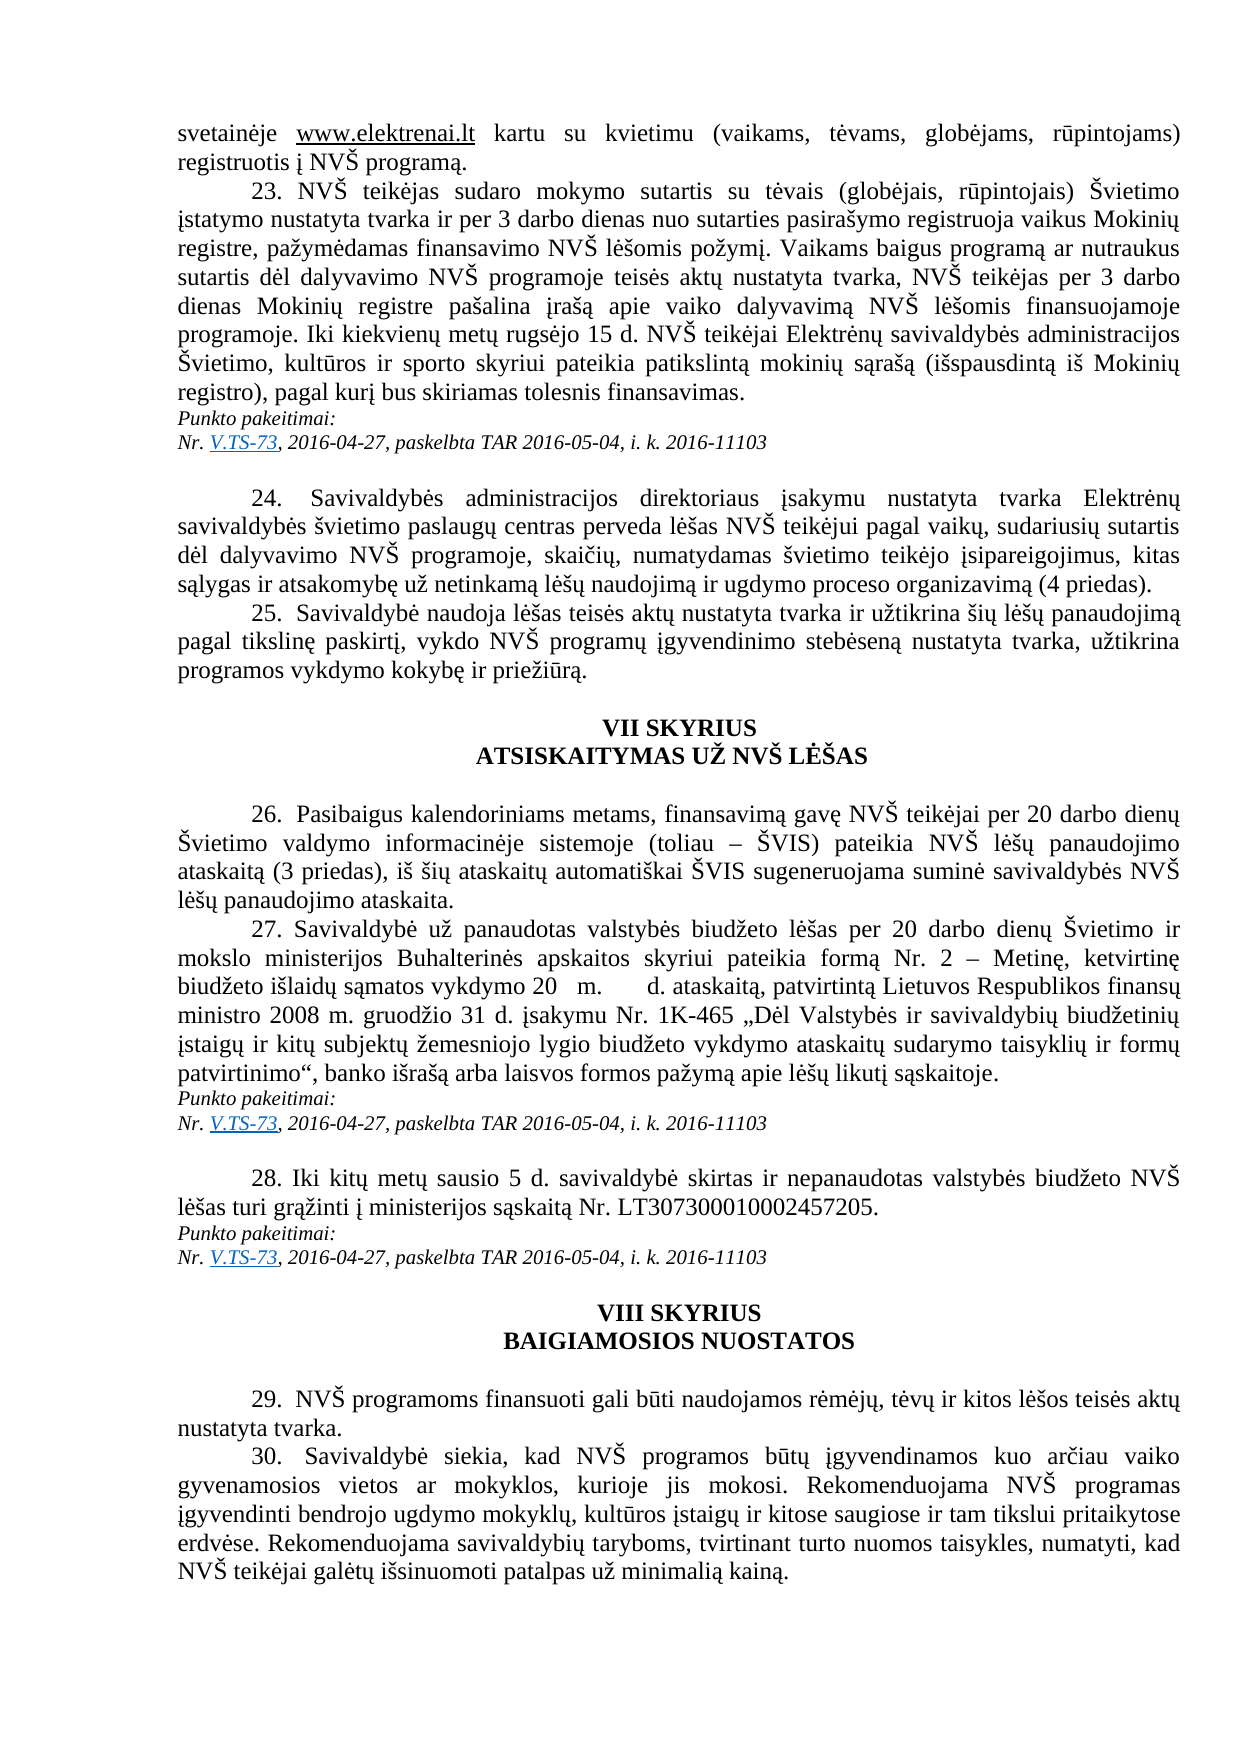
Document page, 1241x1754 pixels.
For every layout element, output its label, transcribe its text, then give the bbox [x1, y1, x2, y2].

text 27. Savivaldybė už panaudotas valstybės biudžeto lėšas per 20 darbo dienų Švietimo ir mokslo ministerijos Buhalterinės apskaitos skyriui pateikia formą Nr. 2 – Metinę, ketvirtinę biudžeto išlaidų sąmatos vykdymo 20 m. d. ataskaitą, patvirtintą Lietuvos Respublikos finansų ministro 2008 m. gruodžio 31 d. įsakymu Nr. 1K-465 „Dėl Valstybės ir savivaldybių biudžetinių įstaigų ir kitų subjektų žemesniojo lygio biudžeto vykdymo ataskaitų sudarymo taisyklių ir formų patvirtinimo“, banko išrašą arba laisvos formos pažymą apie lėšų likutį sąskaitoje. [177, 914, 1181, 1086]
text 23. NVŠ teikėjas sudaro mokymo sutartis su tėvais (globėjais, rūpintojais) Švietimo įstatymo nustatyta tvarka ir per 3 darbo dienas nuo sutarties pasirašymo registruoja vaikus Mokinių registre, pažymėdamas finansavimo NVŠ lėšomis požymį. Vaikams baigus programą ar nutraukus sutartis dėl dalyvavimo NVŠ programoje teisės aktų nustatyta tvarka, NVŠ teikėjas per 3 darbo dienas Mokinių registre pašalina įrašą apie vaiko dalyvavimą NVŠ lėšomis finansuojamoje programoje. Iki kiekvienų metų rugsėjo 15 d. NVŠ teikėjai Elektrėnų savivaldybės administracijos Švietimo, kultūros ir sporto skyriui pateikia patikslintą mokinių sąrašą (išspausdintą iš Mokinių registro), pagal kurį bus skiriamas tolesnis finansavimas. [177, 176, 1181, 406]
text 24. Savivaldybės administracijos direktoriaus įsakymu nustatyta tvarka Elektrėnų savivaldybės švietimo paslaugų centras perveda lėšas NVŠ teikėjui pagal vaikų, sudariusių sutartis dėl dalyvavimo NVŠ programoje, skaičių, numatydamas švietimo teikėjo įsipareigojimus, kitas sąlygas ir atsakomybę už netinkamą lėšų naudojimą ir ugdymo proceso organizavimą (4 priedas). [177, 483, 1181, 598]
text Punkto pakeitimai: [177, 1221, 1181, 1245]
text 30. Savivaldybė siekia, kad NVŠ programos būtų įgyvendinamos kuo arčiau vaiko gyvenamosios vietos ar mokyklos, kurioje jis mokosi. Rekomenduojama NVŠ programas įgyvendinti bendrojo ugdymo mokyklų, kultūros įstaigų ir kitose saugiose ir tam tikslui pritaikytose erdvėse. Rekomenduojama savivaldybių taryboms, tvirtinant turto nuomos taisykles, numatyti, kad NVŠ teikėjai galėtų išsinuomoti patalpas už minimalią kainą. [177, 1441, 1181, 1585]
text Punkto pakeitimai: [177, 406, 1181, 430]
text 28. Iki kitų metų sausio 5 d. savivaldybė skirtas ir nepanaudotas valstybės biudžeto NVŠ lėšas turi grąžinti į ministerijos sąskaitą Nr. LT307300010002457205. [177, 1163, 1181, 1221]
text Punkto pakeitimai: [177, 1086, 1181, 1110]
text Nr. V.TS-73, 2016-04-27, paskelbta TAR 2016-05-04, i. k. 2016-11103 [177, 1110, 1181, 1134]
text 25. Savivaldybė naudoja lėšas teisės aktų nustatyta tvarka ir užtikrina šių lėšų panaudojimą pagal tikslinę paskirtį, vykdo NVŠ programų įgyvendinimo stebėseną nustatyta tvarka, užtikrina programos vykdymo kokybę ir priežiūrą. [177, 598, 1181, 684]
text Nr. V.TS-73, 2016-04-27, paskelbta TAR 2016-05-04, i. k. 2016-11103 [177, 1245, 1181, 1269]
text ATSISKAITYMAS UŽ NVŠ LĖŠAS [162, 741, 1181, 770]
text 26. Pasibaigus kalendoriniams metams, finansavimą gavę NVŠ teikėjai per 20 darbo dienų Švietimo valdymo informacinėje sistemoje (toliau – ŠVIS) pateikia NVŠ lėšų panaudojimo ataskaitą (3 priedas), iš šių ataskaitų automatiškai ŠVIS sugeneruojama suminė savivaldybės NVŠ lėšų panaudojimo ataskaita. [177, 799, 1181, 914]
text svetainėje www.elektrenai.lt kartu su kvietimu (vaikams, tėvams, globėjams, rūpintojams) registruotis į NVŠ programą. [177, 118, 1181, 176]
text Nr. V.TS-73, 2016-04-27, paskelbta TAR 2016-05-04, i. k. 2016-11103 [177, 430, 1181, 454]
text 29. NVŠ programoms finansuoti gali būti naudojamos rėmėjų, tėvų ir kitos lėšos teisės aktų nustatyta tvarka. [177, 1384, 1181, 1441]
text VIII SKYRIUS [177, 1298, 1181, 1326]
text VII SKYRIUS [177, 713, 1181, 741]
text BAIGIAMOSIOS NUOSTATOS [177, 1326, 1181, 1355]
